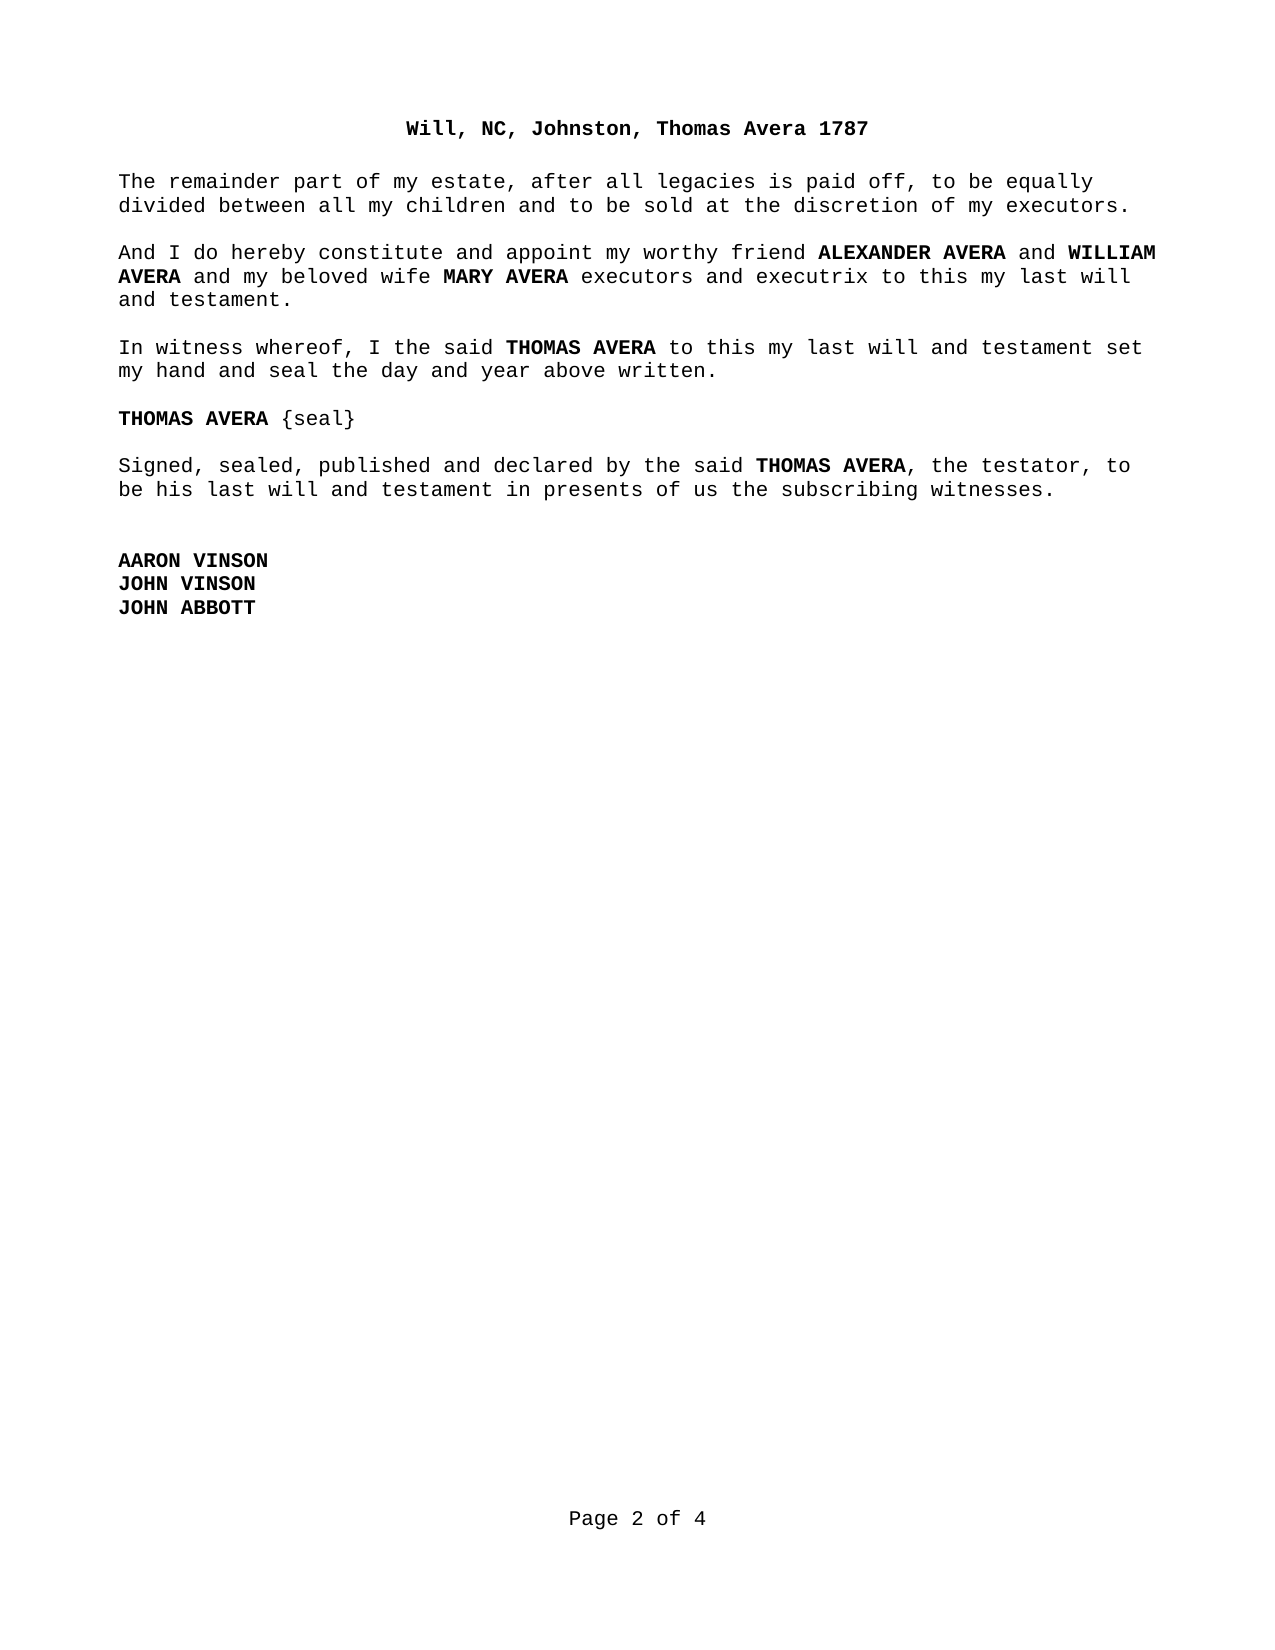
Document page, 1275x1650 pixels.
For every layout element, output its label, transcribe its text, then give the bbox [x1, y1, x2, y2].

text JOHN ABBOTT [118, 597, 1157, 621]
text The remainder part of my estate, after all legacies is paid off, to be equally divided between all my children and to be sold at the discretion of my executors. [118, 171, 1157, 218]
text THOMAS AVERA {seal} [118, 408, 1157, 431]
text AARON VINSON [118, 549, 1157, 573]
text Signed, sealed, published and declared by the said THOMAS AVERA, the testator, to be his last will and testament in presents of us the subscribing witnesses. [118, 455, 1157, 502]
text And I do hereby constitute and appoint my worthy friend Alexander Avera and William Avera and my beloved wife Mary Avera executors and executrix to this my last will and testament. [118, 242, 1157, 313]
text JOHN VINSON [118, 573, 1157, 597]
text In witness whereof, I the said THOMAS AVERA to this my last will and testament set my hand and seal the day and year above written. [118, 337, 1157, 384]
